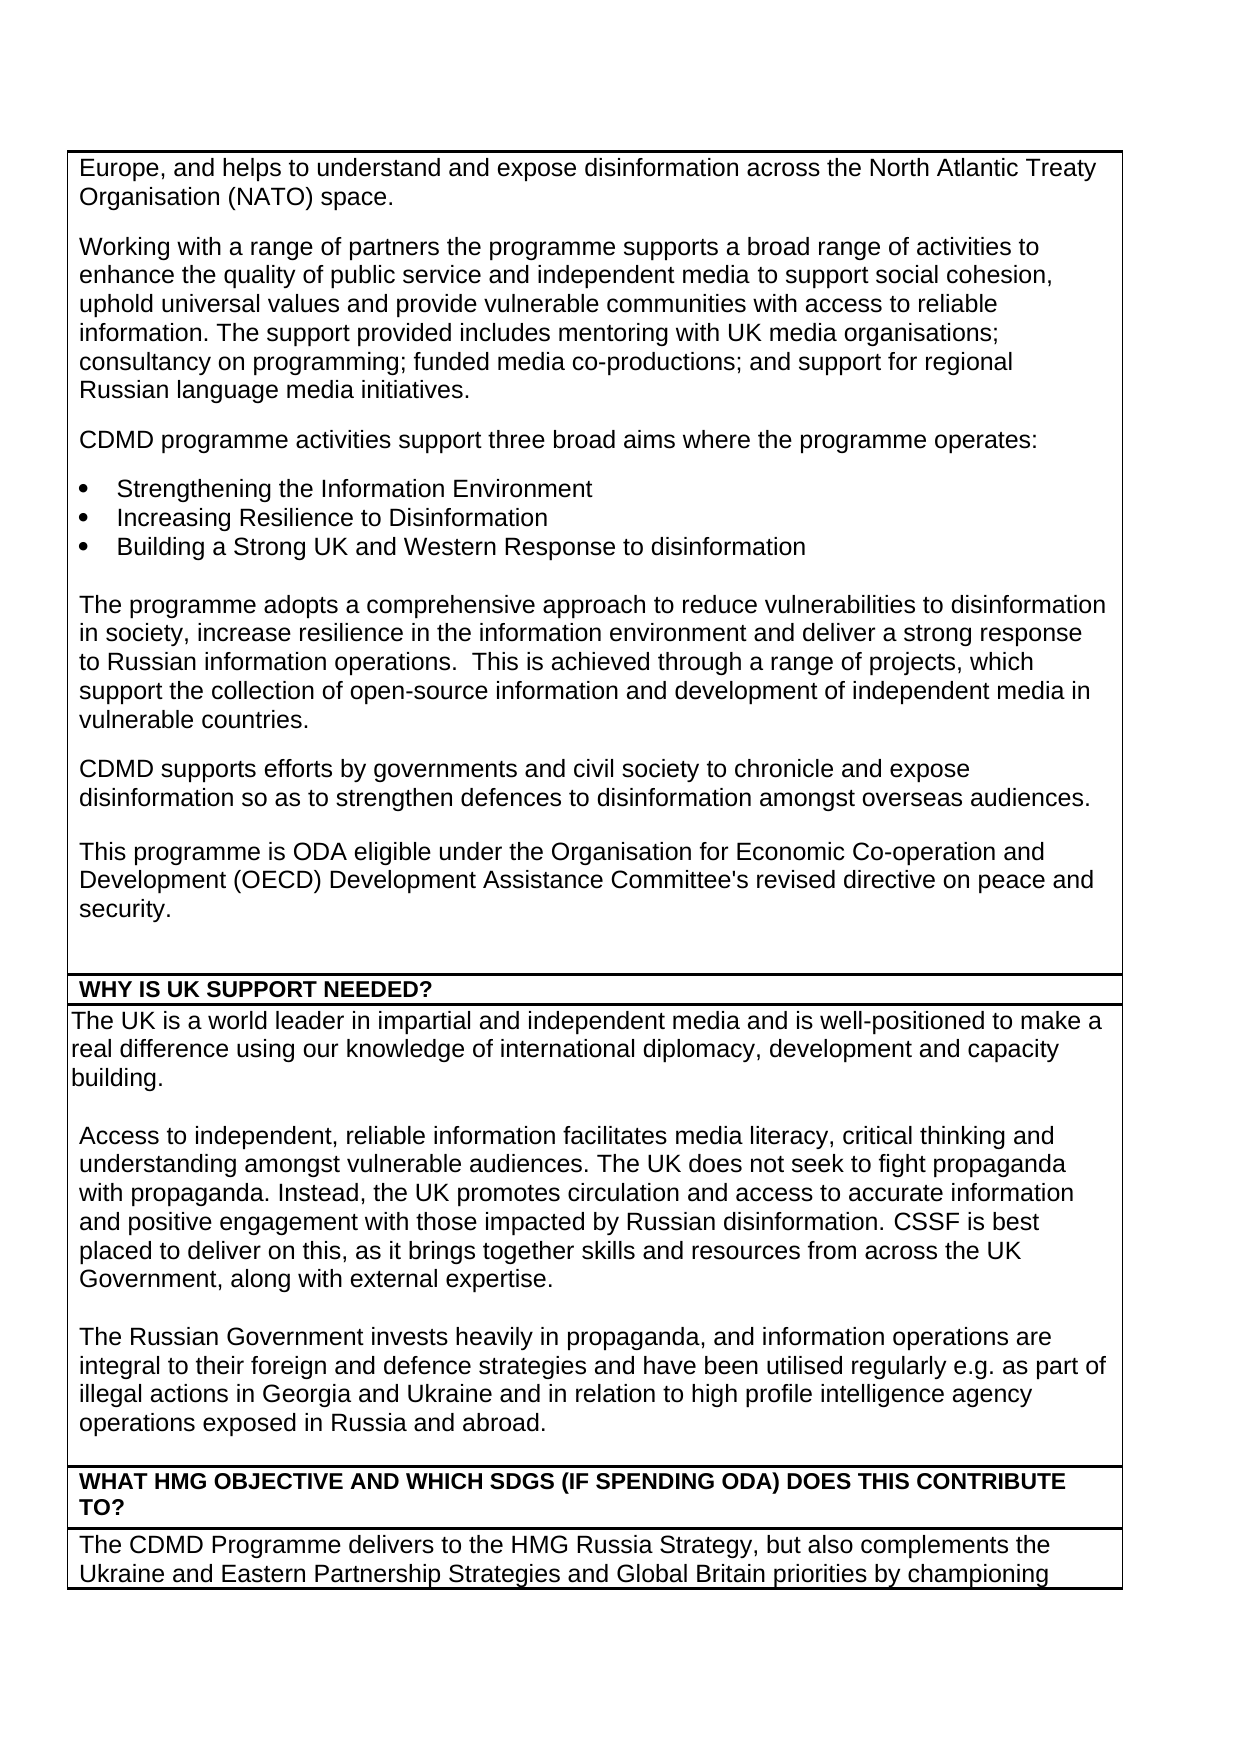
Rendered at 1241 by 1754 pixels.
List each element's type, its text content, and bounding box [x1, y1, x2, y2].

table_cell WHAT HMG OBJECTIVE AND WHICH SDGS (IF SPENDING ODA) DOES THIS CONTRIBUTE TO? [68, 1468, 1122, 1527]
table_cell WHY IS UK SUPPORT NEEDED? [68, 976, 1122, 1002]
table_cell The CDMD Programme delivers to the HMG Russia Strategy, but also complements the Ukraine and Eastern Partnership Strategies and Global Britain priorities by championing [68, 1530, 1122, 1587]
table_cell The UK is a world leader in impartial and independent media and is well-positioned to make a real difference using our knowledge of international diplomacy, development and capacity building. Access to independent, reliable information facilitates media literacy, critical thinking and understanding amongst vulnerable audiences. The UK does not seek to fight propaganda with propaganda. Instead, the UK promotes circulation and access to accurate information and positive engagement with those impacted by Russian disinformation. CSSF is best placed to deliver on this, as it brings together skills and resources from across the UK Government, along with external expertise. The Russian Government invests heavily in propaganda, and information operations are integral to their foreign and defence strategies and have been utilised regularly e.g. as part of illegal actions in Georgia and Ukraine and in relation to high profile intelligence agency operations exposed in Russia and abroad. [68, 1006, 1122, 1465]
table_cell Europe, and helps to understand and expose disinformation across the North Atlantic Treaty Organisation (NATO) space. Working with a range of partners the programme supports a broad range of activities to enhance the quality of public service and independent media to support social cohesion, uphold universal values and provide vulnerable communities with access to reliable information. The support provided includes mentoring with UK media organisations; consultancy on programming; funded media co-productions; and support for regional Russian language media initiatives. CDMD programme activities support three broad aims where the programme operates: Strengthening the Information Environment Increasing Resilience to Disinformation Building a Strong UK and Western Response to disinformation The programme adopts a comprehensive approach to reduce vulnerabilities to disinformation in society, increase resilience in the information environment and deliver a strong response to Russian information operations. This is achieved through a range of projects, which support the collection of open-source information and development of independent media in vulnerable countries. CDMD supports efforts by governments and civil society to chronicle and expose disinformation so as to strengthen defences to disinformation amongst overseas audiences. This programme is ODA eligible under the Organisation for Economic Co-operation and Development (OECD) Development Assistance Committee's revised directive on peace and security. [68, 153, 1122, 973]
